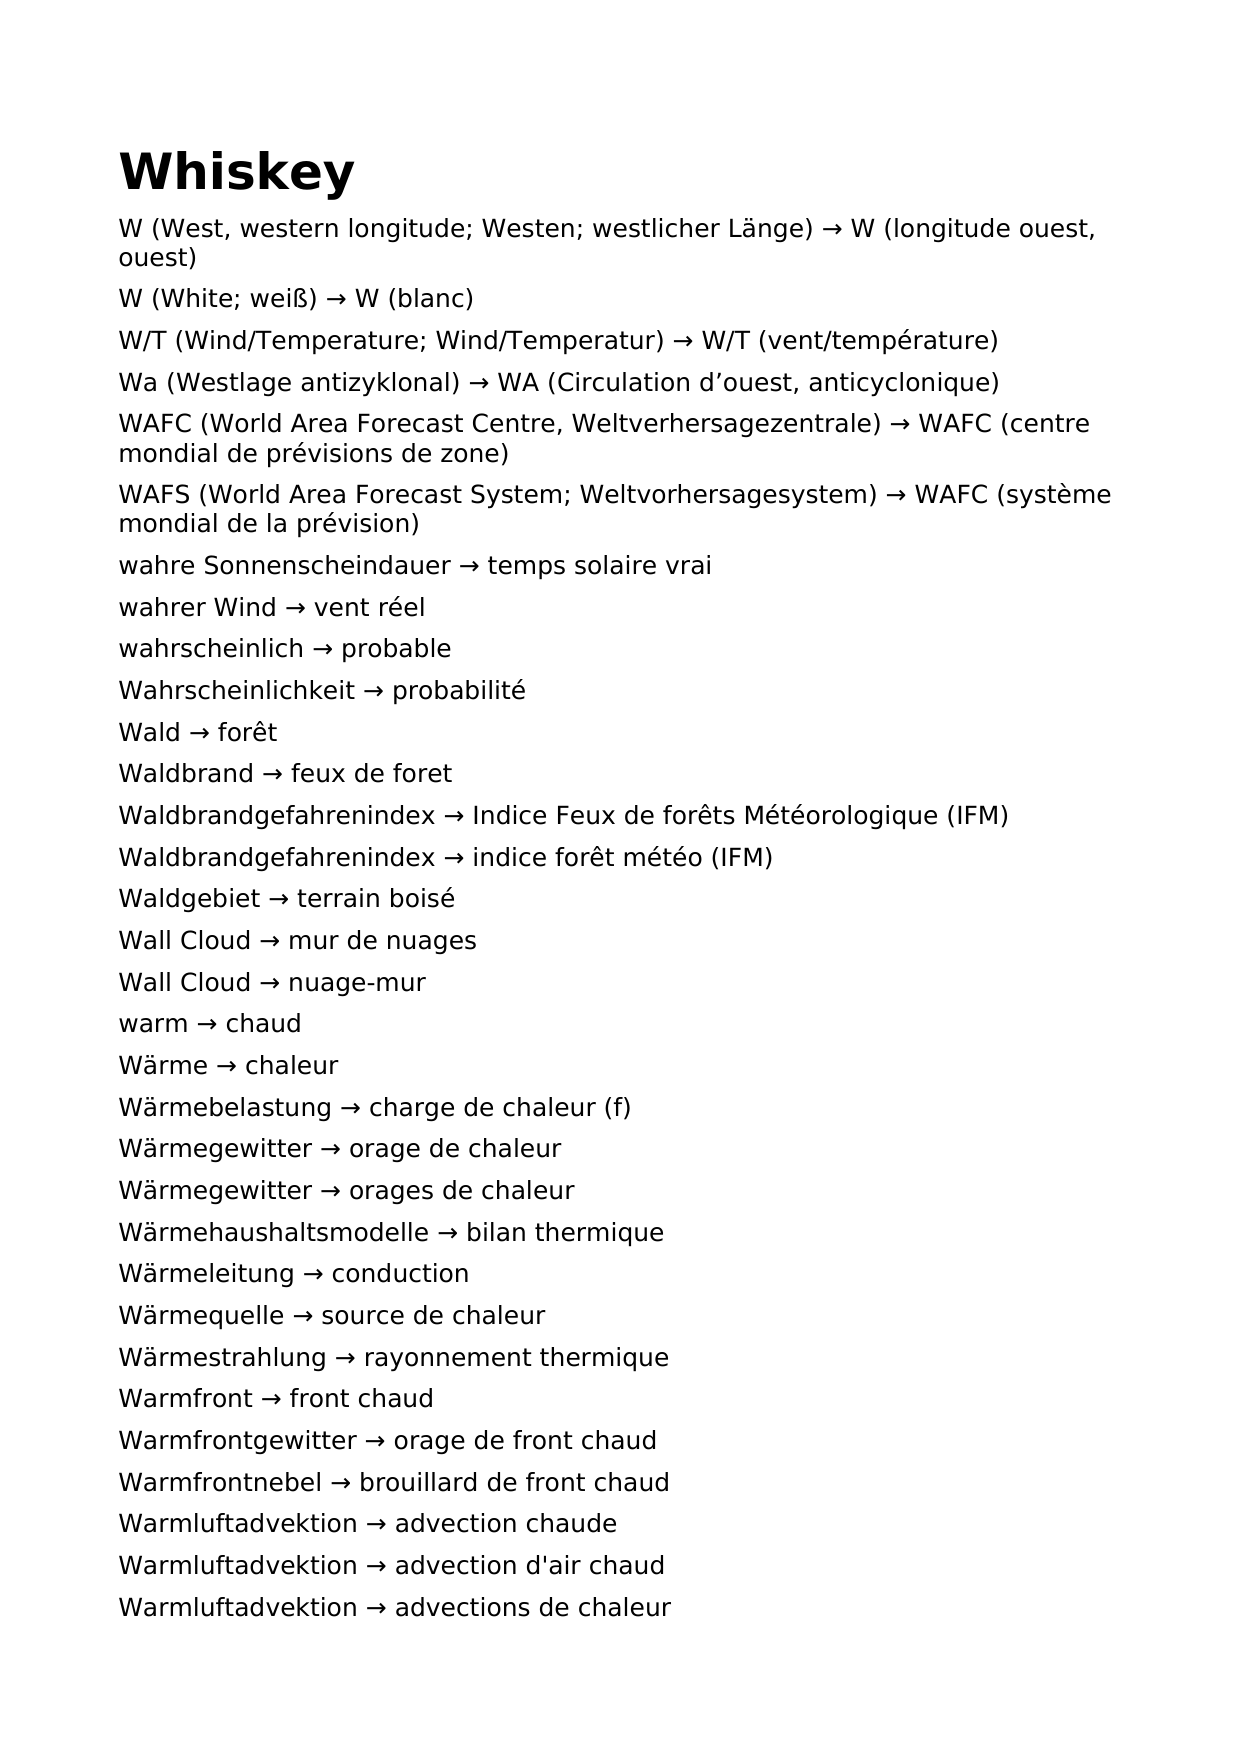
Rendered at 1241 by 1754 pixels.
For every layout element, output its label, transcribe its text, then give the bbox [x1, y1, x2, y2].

text Warmluftadvektion → advection chaude [118, 1510, 1122, 1539]
text Wärme → chaleur [118, 1051, 1122, 1081]
text Wärmehaushaltsmodelle → bilan thermique [118, 1218, 1122, 1247]
text W (White; weiß) → W (blanc) [118, 285, 1122, 314]
text Wall Cloud → nuage-mur [118, 968, 1122, 997]
text Warmluftadvektion → advections de chaleur [118, 1593, 1122, 1622]
text W (West, western longitude; Westen; westlicher Länge) → W (longitude ouest, ouest) [118, 214, 1122, 272]
text Wärmequelle → source de chaleur [118, 1301, 1122, 1331]
text Waldbrand → feux de foret [118, 760, 1122, 789]
text Wärmegewitter → orages de chaleur [118, 1176, 1122, 1206]
text Warmluftadvektion → advection d'air chaud [118, 1551, 1122, 1581]
text wahre Sonnenscheindauer → temps solaire vrai [118, 551, 1122, 581]
text Wa (Westlage antizyklonal) → WA (Circulation d’ouest, anticyclonique) [118, 368, 1122, 397]
subtitle Whiskey [118, 143, 1122, 201]
text Wärmeleitung → conduction [118, 1260, 1122, 1289]
text Waldbrandgefahrenindex → Indice Feux de forêts Météorologique (IFM) [118, 801, 1122, 831]
text Wald → forêt [118, 718, 1122, 747]
text Waldbrandgefahrenindex → indice forêt météo (IFM) [118, 843, 1122, 872]
text Wärmegewitter → orage de chaleur [118, 1135, 1122, 1164]
text WAFC (World Area Forecast Centre, Weltverhersagezentrale) → WAFC (centre mondial de prévisions de zone) [118, 410, 1122, 468]
text Wärmestrahlung → rayonnement thermique [118, 1343, 1122, 1372]
text Warmfrontgewitter → orage de front chaud [118, 1426, 1122, 1456]
text warm → chaud [118, 1010, 1122, 1039]
text Warmfrontnebel → brouillard de front chaud [118, 1468, 1122, 1497]
text wahrscheinlich → probable [118, 635, 1122, 664]
text Wall Cloud → mur de nuages [118, 926, 1122, 956]
text W/T (Wind/Temperature; Wind/Temperatur) → W/T (vent/température) [118, 326, 1122, 356]
text Wahrscheinlichkeit → probabilité [118, 676, 1122, 706]
text Warmfront → front chaud [118, 1385, 1122, 1414]
text Wärmebelastung → charge de chaleur (f) [118, 1093, 1122, 1122]
text wahrer Wind → vent réel [118, 593, 1122, 622]
text Waldgebiet → terrain boisé [118, 885, 1122, 914]
text WAFS (World Area Forecast System; Weltvorhersagesystem) → WAFC (système mondial de la prévision) [118, 481, 1122, 539]
